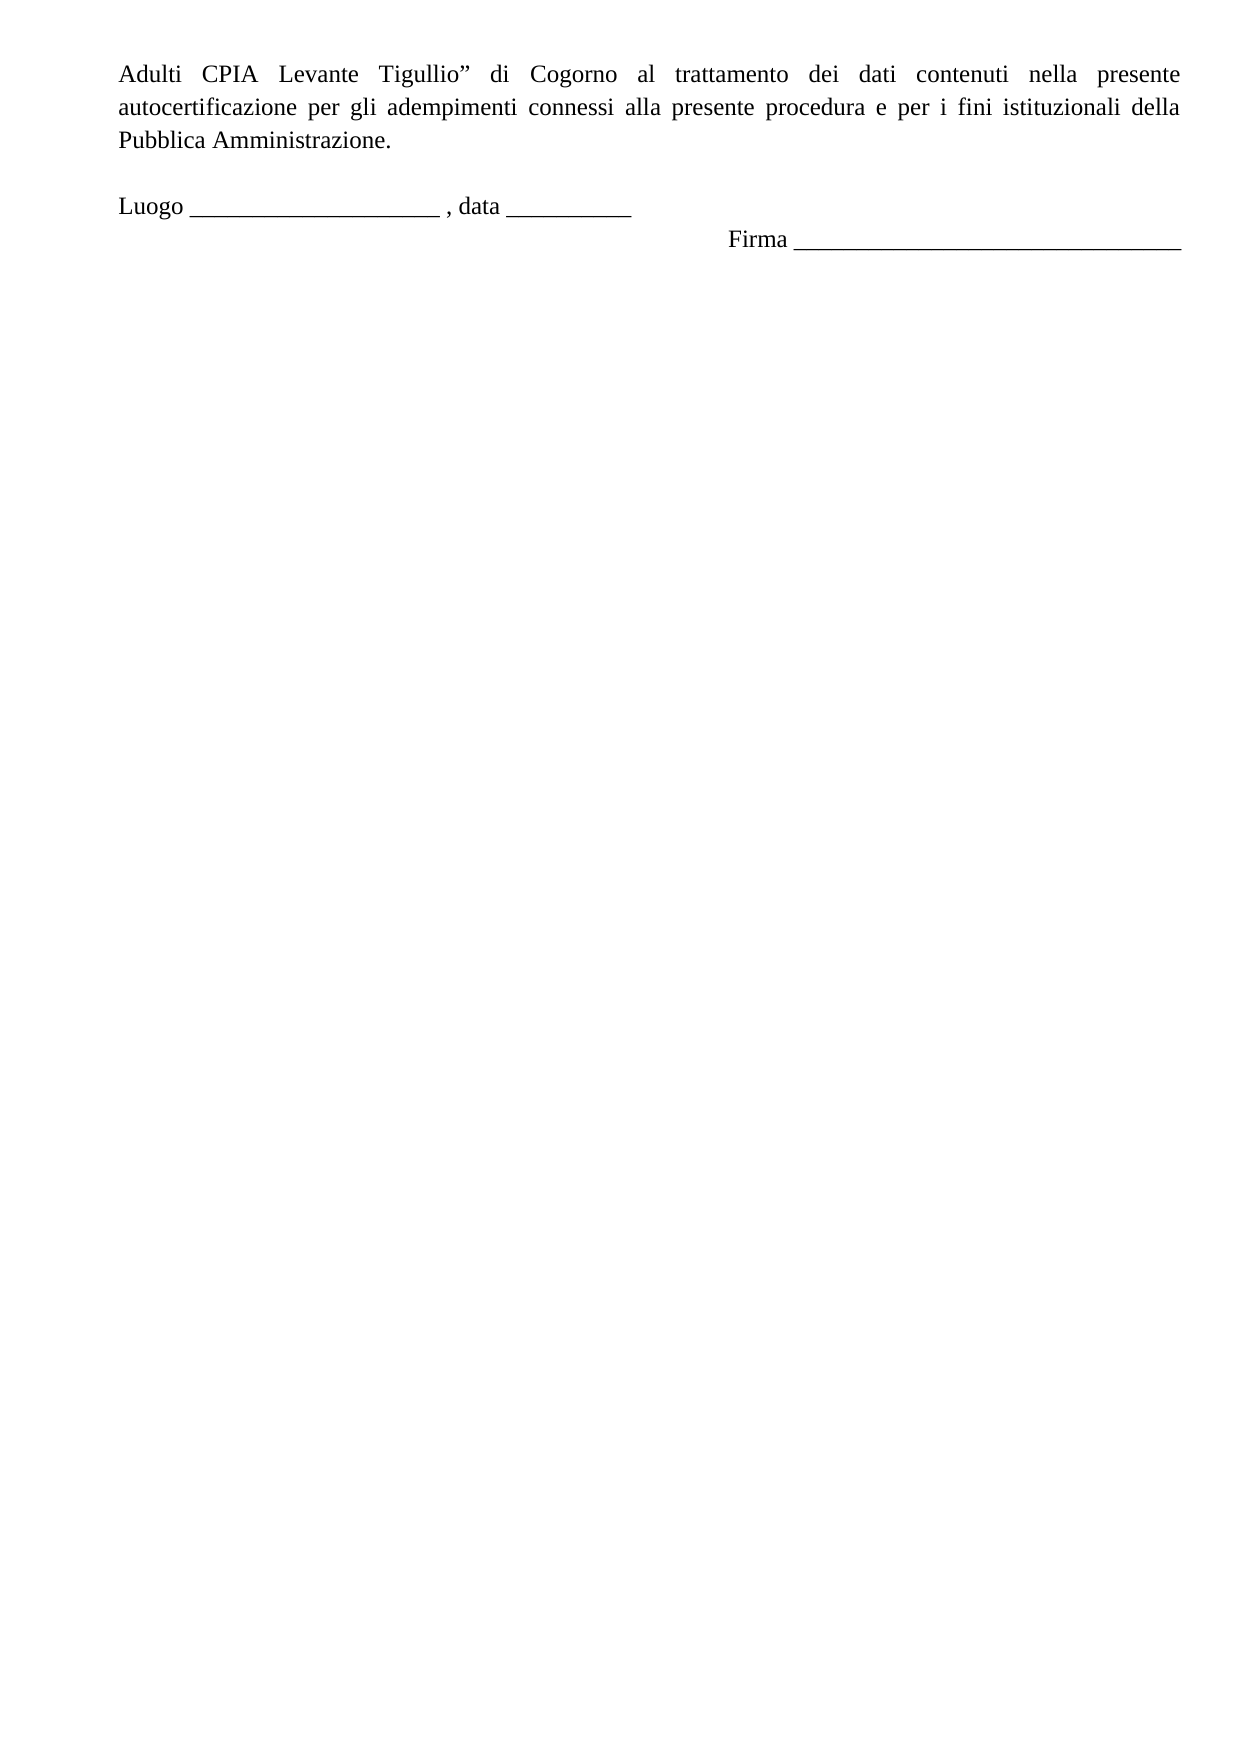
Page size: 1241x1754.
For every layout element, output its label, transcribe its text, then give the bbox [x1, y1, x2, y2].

text Luogo ____________________ , data __________ [118, 191, 1181, 220]
text Adulti CPIA Levante Tigullio” di Cogorno al trattamento dei dati contenuti nella presente autocertificazione per gli adempimenti connessi alla presente procedura e per i fini istituzionali della Pubblica Amministrazione. [118, 59, 1181, 154]
text Firma _______________________________ [118, 224, 1181, 253]
